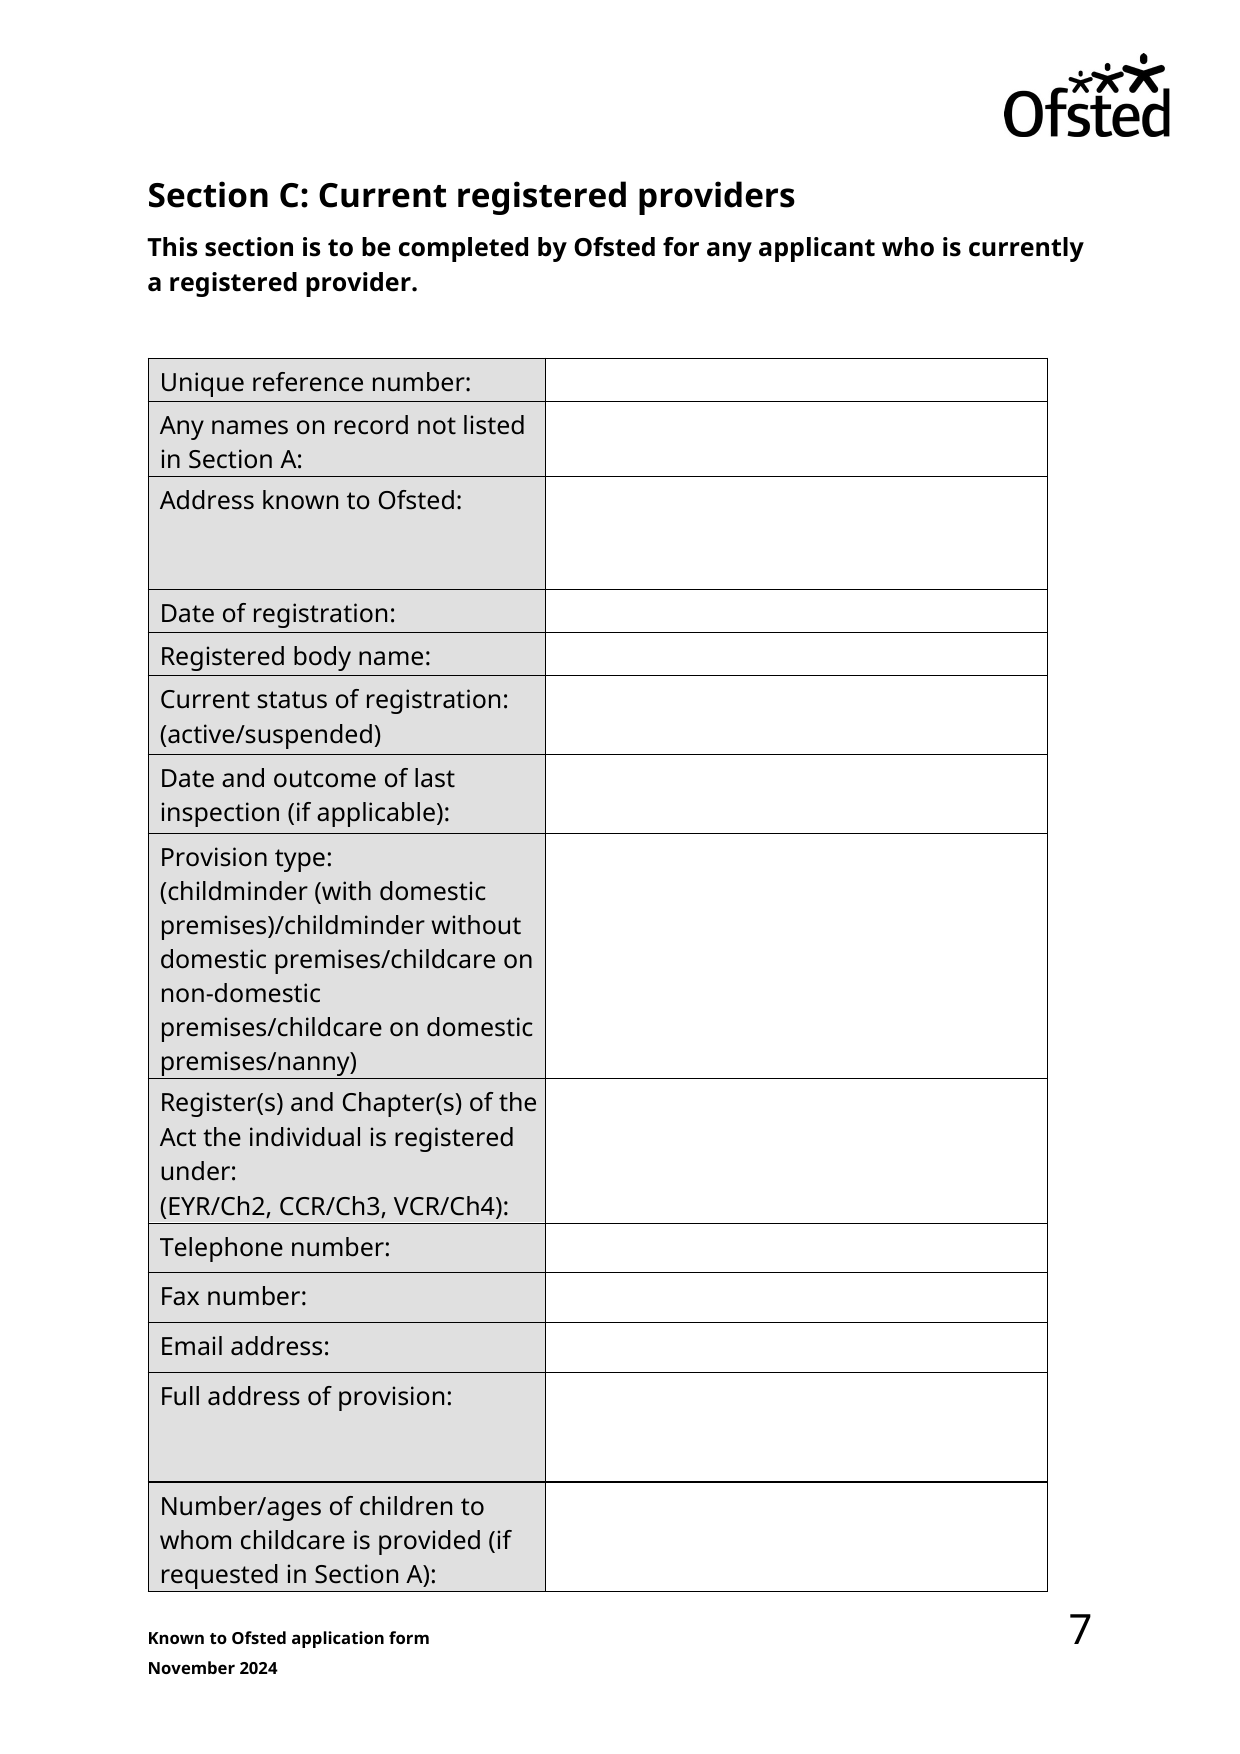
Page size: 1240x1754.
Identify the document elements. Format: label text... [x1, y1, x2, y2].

table_header [546, 359, 1047, 401]
table_cell Address known to Ofsted: [149, 477, 545, 589]
table_cell Full address of provision: [149, 1373, 545, 1481]
table_cell Registered body name: [149, 633, 545, 675]
table_cell Telephone number: [149, 1224, 545, 1272]
table_cell [546, 1079, 1047, 1222]
table_cell Date and outcome of last inspection (if applicable): [149, 755, 545, 833]
table_cell [546, 1273, 1047, 1322]
table_cell Provision type: (childminder (with domestic premises)/childminder without domestic premises/childcare on non-domestic premises/childcare on domestic premises/nanny) [149, 834, 545, 1078]
table_cell [546, 590, 1047, 632]
table_cell [546, 834, 1047, 1078]
table_cell Fax number: [149, 1273, 545, 1322]
table_cell [546, 402, 1047, 476]
table_cell [546, 1224, 1047, 1272]
text This section is to be completed by Ofsted for any applicant who is currently a registered provider. [147, 230, 1092, 298]
table_cell [546, 633, 1047, 675]
table_cell Any names on record not listed in Section A: [149, 402, 545, 476]
table_cell [546, 676, 1047, 754]
table_cell [546, 1323, 1047, 1372]
table_cell [546, 477, 1047, 589]
table_header Unique reference number: [149, 359, 545, 401]
table_cell Email address: [149, 1323, 545, 1372]
table_cell [546, 755, 1047, 833]
table_cell Current status of registration: (active/suspended) [149, 676, 545, 754]
table_cell Register(s) and Chapter(s) of the Act the individual is registered under: (EYR/Ch2, CCR/Ch3, VCR/Ch4): [149, 1079, 545, 1222]
table_cell Date of registration: [149, 590, 545, 632]
subtitle Section C: Current registered providers [147, 172, 1092, 217]
table_cell [546, 1483, 1047, 1591]
table_cell Number/ages of children to whom childcare is provided (if requested in Section A): [149, 1483, 545, 1591]
table_cell [546, 1373, 1047, 1481]
